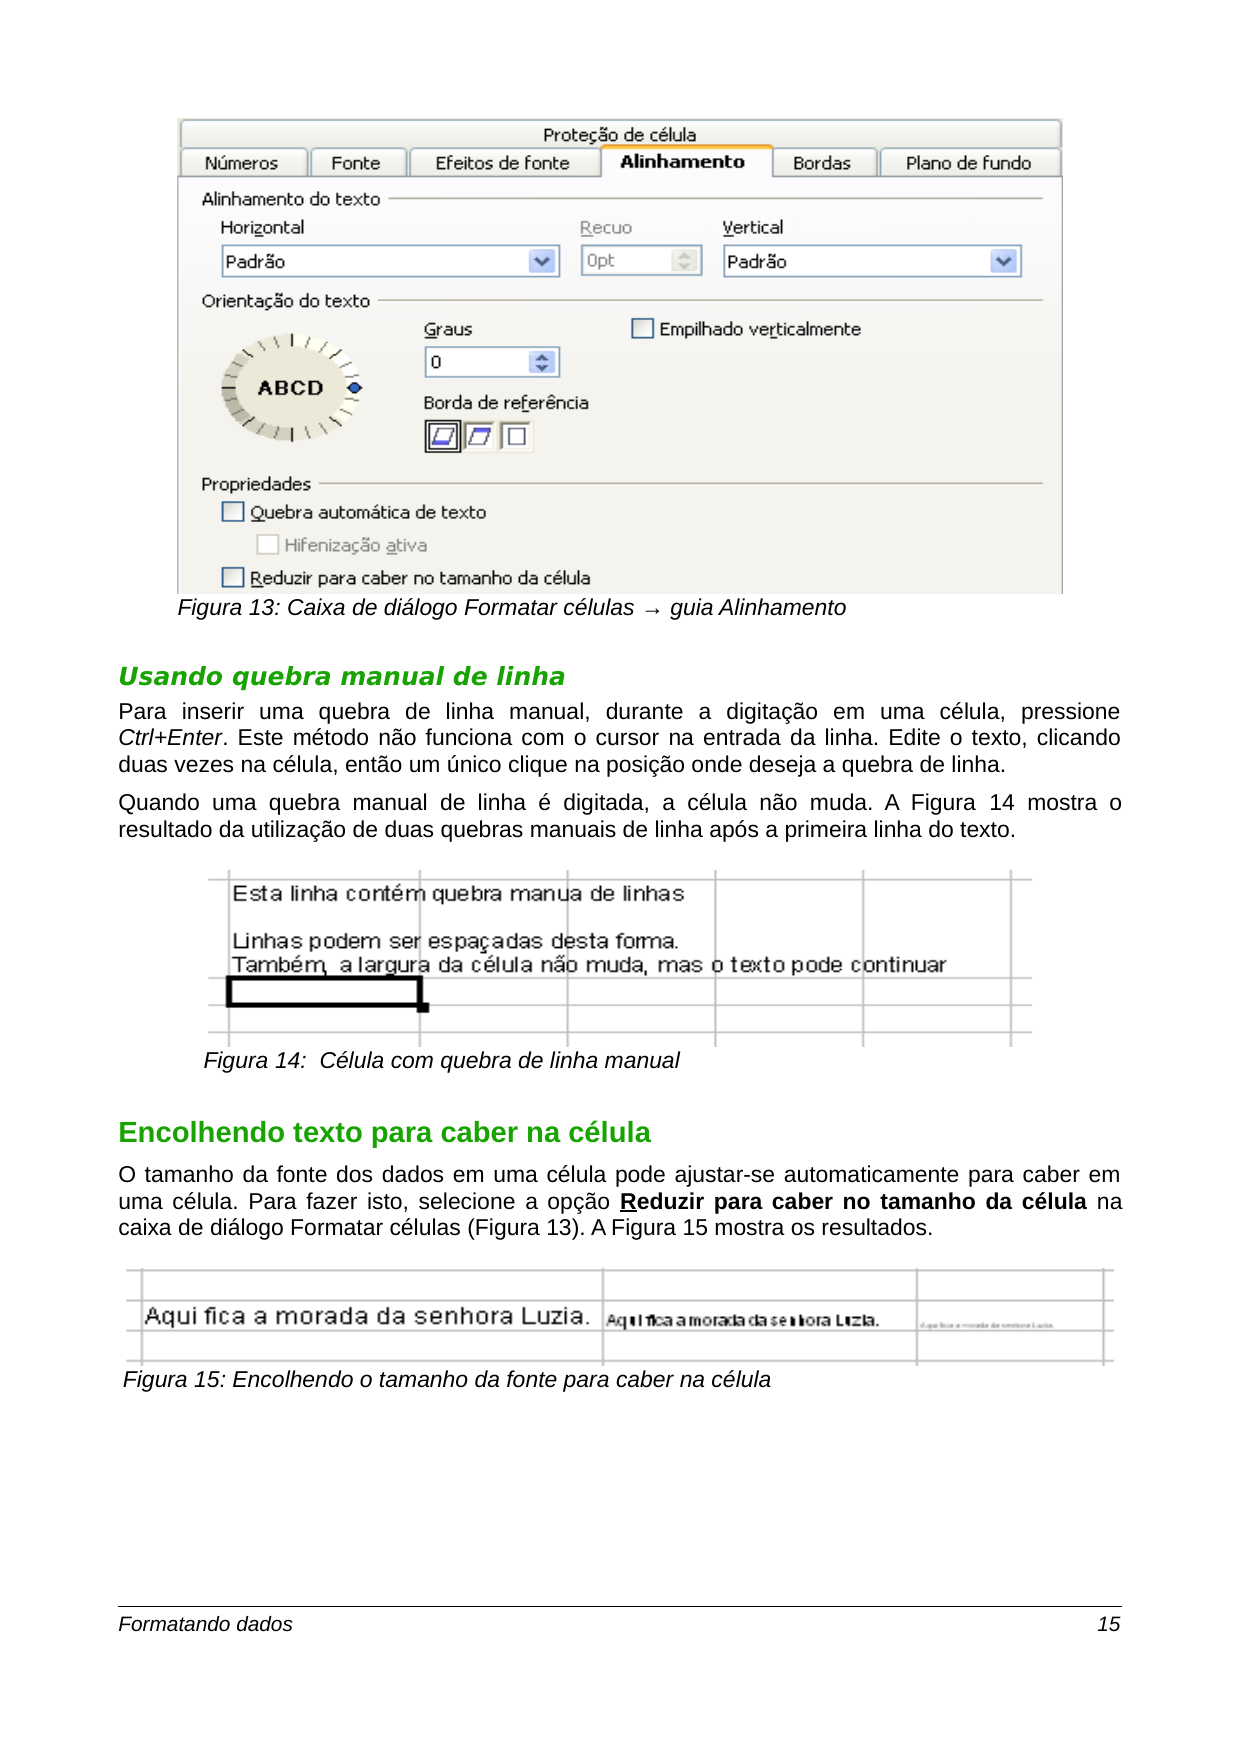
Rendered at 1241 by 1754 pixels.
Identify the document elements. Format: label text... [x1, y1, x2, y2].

text Figura 15: Encolhendo o tamanho da fonte para caber na célula [123, 1265, 1118, 1392]
text Quando uma quebra manual de linha é digitada, a célula não muda. A Figura 14 mostra o resultado da utilização de duas quebras manuais de linha após a primeira linha do texto. [118, 789, 1122, 842]
picture [208, 870, 1033, 1047]
text Figura 13: Caixa de diálogo Formatar células → guia Alinhamento [177, 594, 1063, 620]
picture [177, 118, 1063, 594]
text Para inserir uma quebra de linha manual, durante a digitação em uma célula, pressione Ctrl+Enter. Este método não funciona com o cursor na entrada da linha. Edite o texto, clicando duas vezes na célula, então um único clique na posição onde deseja a quebra de linha. [118, 698, 1122, 777]
picture [126, 1268, 1114, 1366]
subtitle Encolhendo texto para caber na célula [118, 1115, 1122, 1149]
text O tamanho da fonte dos dados em uma célula pode ajustar-se automaticamente para caber em uma célula. Para fazer isto, selecione a opção Reduzir para caber no tamanho da célula na caixa de diálogo Formatar células (Figura 13). A Figura 15 mostra os resultados. [118, 1161, 1122, 1240]
text Figura 14: Célula com quebra de linha manual [203, 867, 1037, 1073]
subtitle Usando quebra manual de linha [118, 662, 1122, 692]
